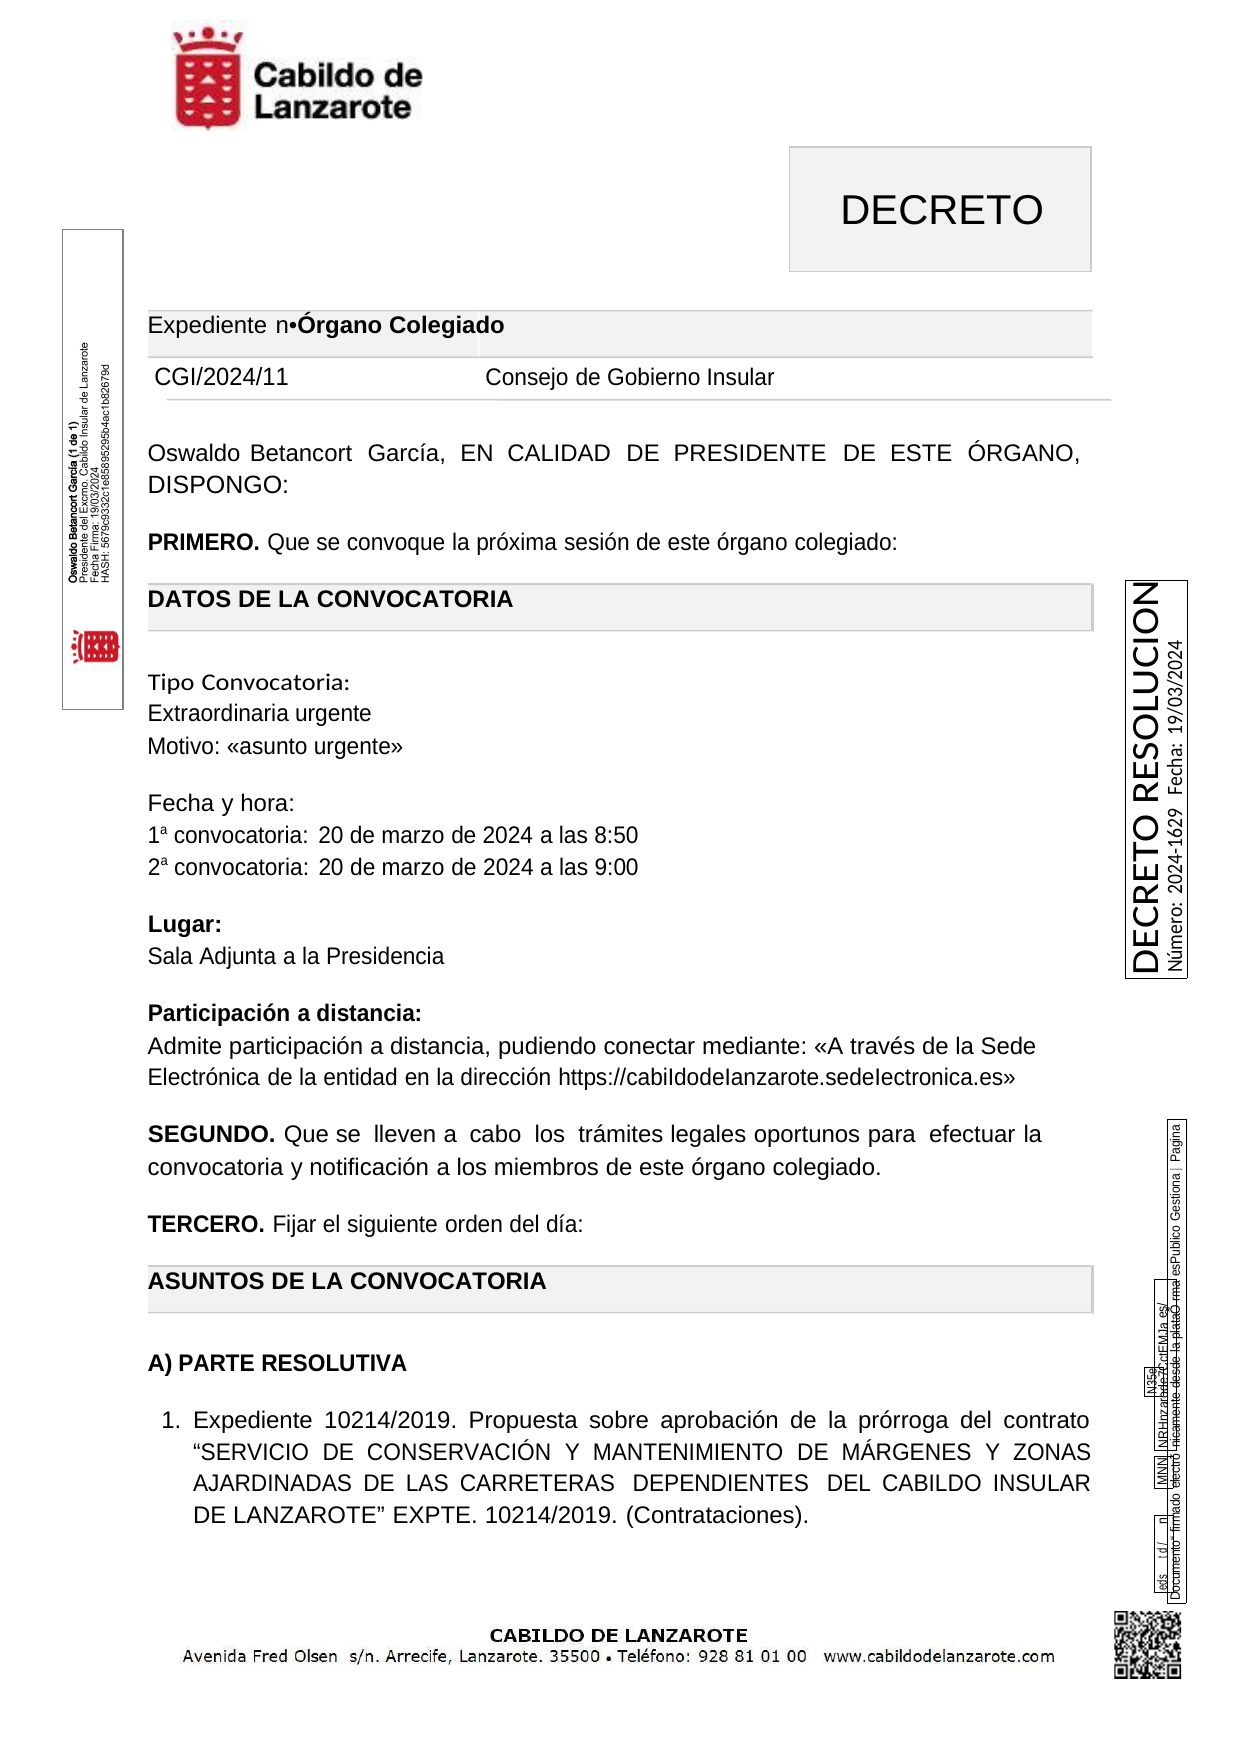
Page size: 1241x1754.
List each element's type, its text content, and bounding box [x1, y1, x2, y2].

text PRIMERO. Que se convoque la próxima sesión de este órgano colegiado: [148, 528, 1192, 556]
text Documento“ firmado electrõ nicamente desde la plataÕ rma esPublico Gestiona | Pagina [1168, 1121, 1183, 1603]
list MNN [1155, 1458, 1167, 1488]
list N35e [1145, 1369, 1154, 1396]
subtitle Lugar: [148, 909, 1125, 937]
text TERCERO. Fijar el siguiente orden del día: [147, 1210, 1167, 1238]
text Oswaldo Betancort García, EN CALIDAD DE PRESIDENTE DE ESTE ÓRGANO, [147, 438, 1192, 466]
picture [68, 342, 109, 583]
text DECRETO RESOLUCION [1126, 582, 1163, 978]
text Admite participación a distancia, pudiendo conectar mediante: «A través de la Sede Electrónica de la entidad en la dirección https://cabiIdodeIanzarote.sedeIectronica.es» [147, 1032, 1147, 1091]
picture [172, 1626, 1056, 1668]
list Expediente 10214/2019. Propuesta sobre aprobación de la prórroga del contrato “SERVICIO DE CONSERVACIÓN Y MANTENIMIENTO DE MÁRGENES Y ZONAS AJARDINADAS DE LAS CARRETERAS DEPENDIENTES DEL CABILDO INSULAR DE LANZAROTE” EXPTE. 10214/2019. (Contrataciones). [161, 1406, 1091, 1528]
subtitle Participación a distancia: [148, 999, 1192, 1027]
text Extraordinaria urgente Motivo: «asunto urgente» [147, 699, 405, 759]
text Fecha y hora: [147, 788, 1125, 816]
text Tipo Convocatoria: [148, 667, 1125, 696]
list NRHnzaro de7CctEMJa es/ [1155, 1281, 1167, 1450]
text DECRETO [840, 185, 1090, 233]
text Número: 2024-1629 Fecha: 19/03/2024 [1163, 584, 1185, 978]
subtitle PARTE RESOLUTIVA [147, 1349, 1154, 1376]
text SEGUNDO. Que se lleven a cabo los trámites legales oportunos para efectuar la convocatoria y notificación a los miembros de este órgano colegiado. [147, 1120, 1147, 1181]
text Sala Adjunta a la Presidencia [147, 942, 1125, 969]
text CGI/2024/11 Consejo de Gobierno Insular [154, 305, 1192, 390]
picture [68, 627, 122, 665]
text DISPONGO: [147, 469, 1192, 498]
picture [1114, 1611, 1182, 1679]
picture [170, 20, 423, 131]
text 1a convocatoria: 20 de marzo de 2024 a las 8:50 2a convocatoria: 20 de marzo de 2024 a las 9:00 [147, 821, 656, 880]
list eds t d / n [1155, 1517, 1167, 1592]
